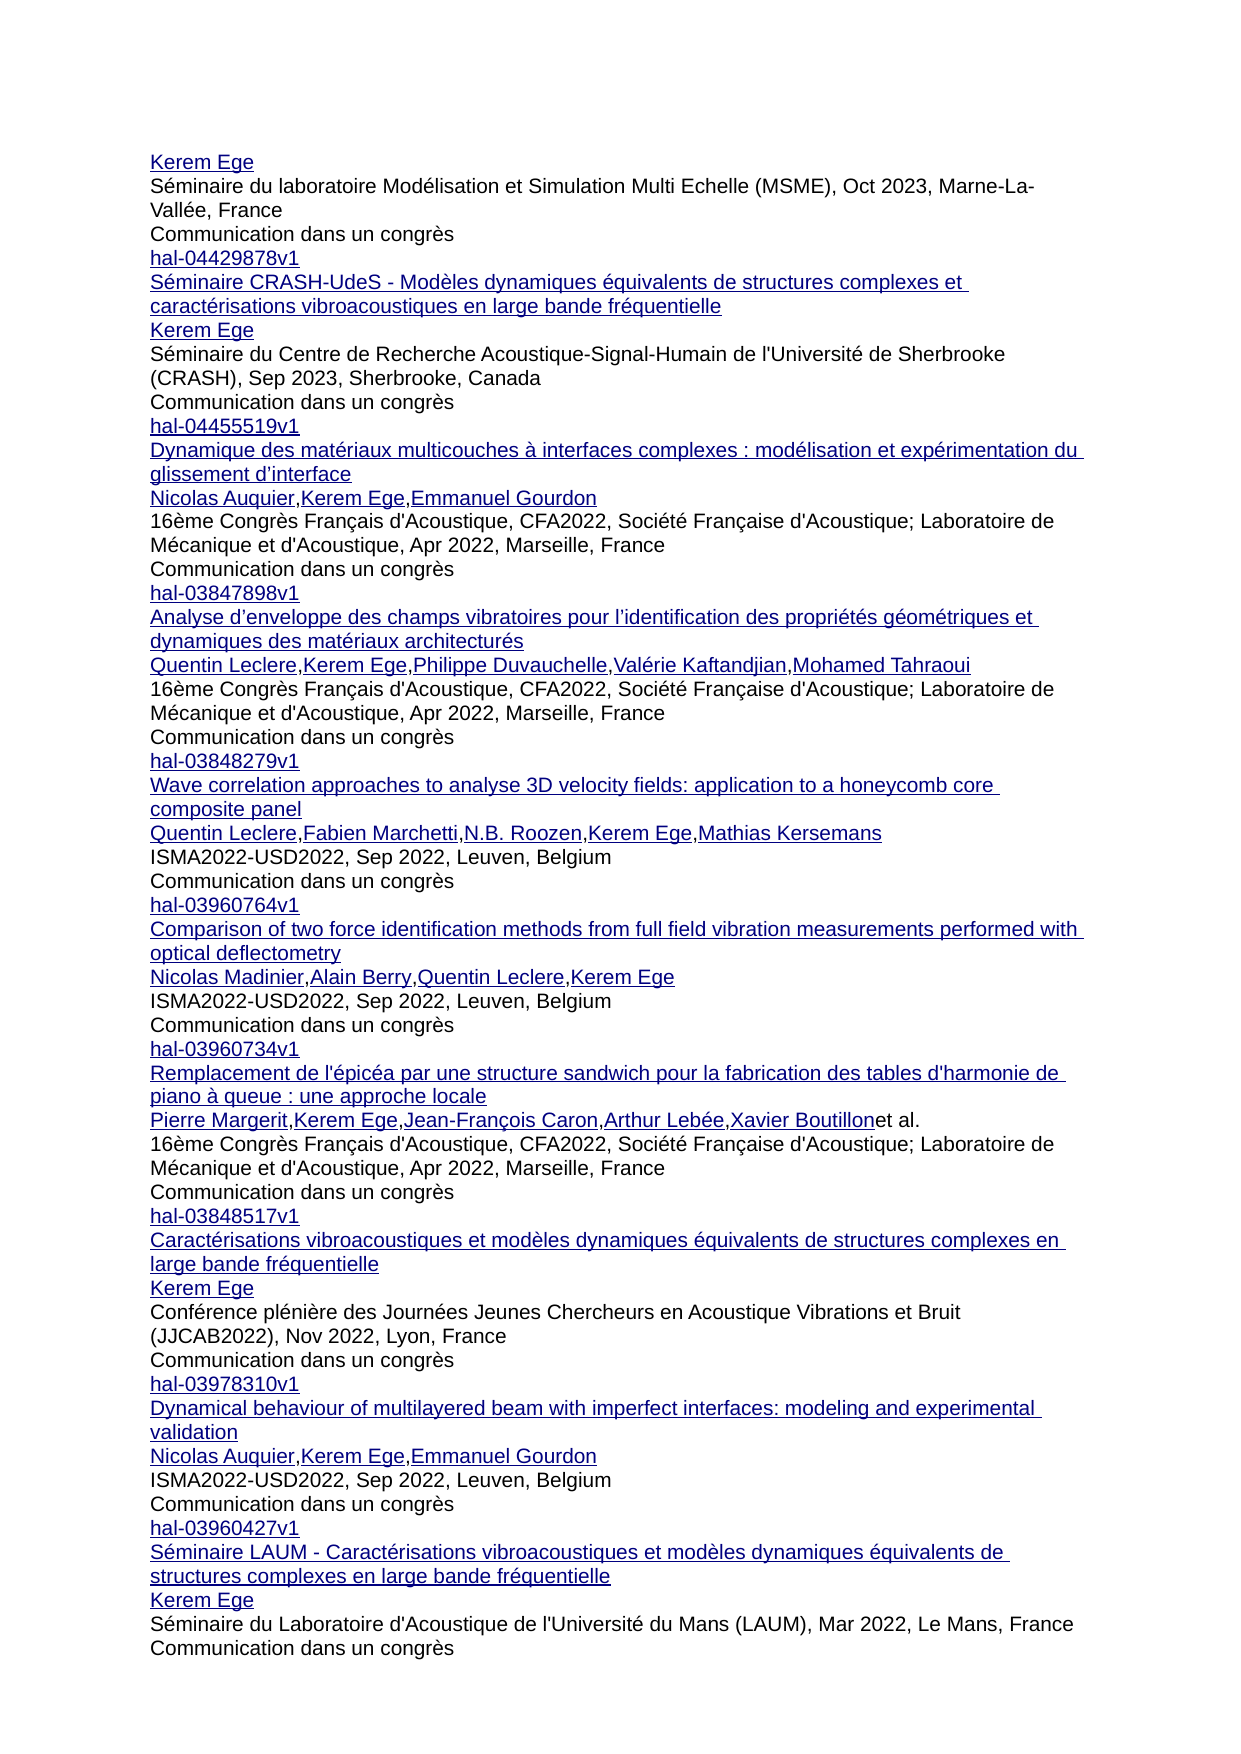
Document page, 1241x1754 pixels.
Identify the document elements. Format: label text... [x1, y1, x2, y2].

table_cell Dynamical behaviour of multilayered beam with imperfect interfaces: modeling and experimental validation Nicolas Auquier,Kerem Ege,Emmanuel Gourdon ISMA2022-USD2022, Sep 2022, Leuven, Belgium Communication dans un congrès hal-03960427v1 [150, 1396, 1090, 1539]
table_cell Séminaire LAUM - Caractérisations vibroacoustiques et modèles dynamiques équivalents de structures complexes en large bande fréquentielle Kerem Ege Séminaire du Laboratoire d'Acoustique de l'Université du Mans (LAUM), Mar 2022, Le Mans, France Communication dans un congrès [150, 1540, 1090, 1659]
table_cell Remplacement de l'épicéa par une structure sandwich pour la fabrication des tables d'harmonie de piano à queue : une approche locale Pierre Margerit,Kerem Ege,Jean-François Caron,Arthur Lebée,Xavier Boutillonet al. 16ème Congrès Français d'Acoustique, CFA2022, Société Française d'Acoustique; Laboratoire de Mécanique et d'Acoustique, Apr 2022, Marseille, France Communication dans un congrès hal-03848517v1 [150, 1060, 1090, 1228]
table_cell Séminaire CRASH-UdeS - Modèles dynamiques équivalents de structures complexes et caractérisations vibroacoustiques en large bande fréquentielle Kerem Ege Séminaire du Centre de Recherche Acoustique-Signal-Humain de l'Université de Sherbrooke (CRASH), Sep 2023, Sherbrooke, Canada Communication dans un congrès hal-04455519v1 [150, 270, 1090, 437]
table_cell Analyse d’enveloppe des champs vibratoires pour l’identification des propriétés géométriques et dynamiques des matériaux architecturés Quentin Leclere,Kerem Ege,Philippe Duvauchelle,Valérie Kaftandjian,Mohamed Tahraoui 16ème Congrès Français d'Acoustique, CFA2022, Société Française d'Acoustique; Laboratoire de Mécanique et d'Acoustique, Apr 2022, Marseille, France Communication dans un congrès hal-03848279v1 [150, 605, 1090, 773]
table_cell Wave correlation approaches to analyse 3D velocity fields: application to a honeycomb core composite panel Quentin Leclere,Fabien Marchetti,N.B. Roozen,Kerem Ege,Mathias Kersemans ISMA2022-USD2022, Sep 2022, Leuven, Belgium Communication dans un congrès hal-03960764v1 [150, 773, 1090, 917]
table_cell Kerem Ege Séminaire du laboratoire Modélisation et Simulation Multi Echelle (MSME), Oct 2023, Marne-La-Vallée, France Communication dans un congrès hal-04429878v1 [150, 150, 1090, 270]
table_cell Comparison of two force identification methods from full field vibration measurements performed with optical deflectometry Nicolas Madinier,Alain Berry,Quentin Leclere,Kerem Ege ISMA2022-USD2022, Sep 2022, Leuven, Belgium Communication dans un congrès hal-03960734v1 [150, 917, 1090, 1060]
table_cell Caractérisations vibroacoustiques et modèles dynamiques équivalents de structures complexes en large bande fréquentielle Kerem Ege Conférence plénière des Journées Jeunes Chercheurs en Acoustique Vibrations et Bruit (JJCAB2022), Nov 2022, Lyon, France Communication dans un congrès hal-03978310v1 [150, 1228, 1090, 1396]
table_cell Dynamique des matériaux multicouches à interfaces complexes : modélisation et expérimentation du glissement d’interface Nicolas Auquier,Kerem Ege,Emmanuel Gourdon 16ème Congrès Français d'Acoustique, CFA2022, Société Française d'Acoustique; Laboratoire de Mécanique et d'Acoustique, Apr 2022, Marseille, France Communication dans un congrès hal-03847898v1 [150, 438, 1090, 605]
